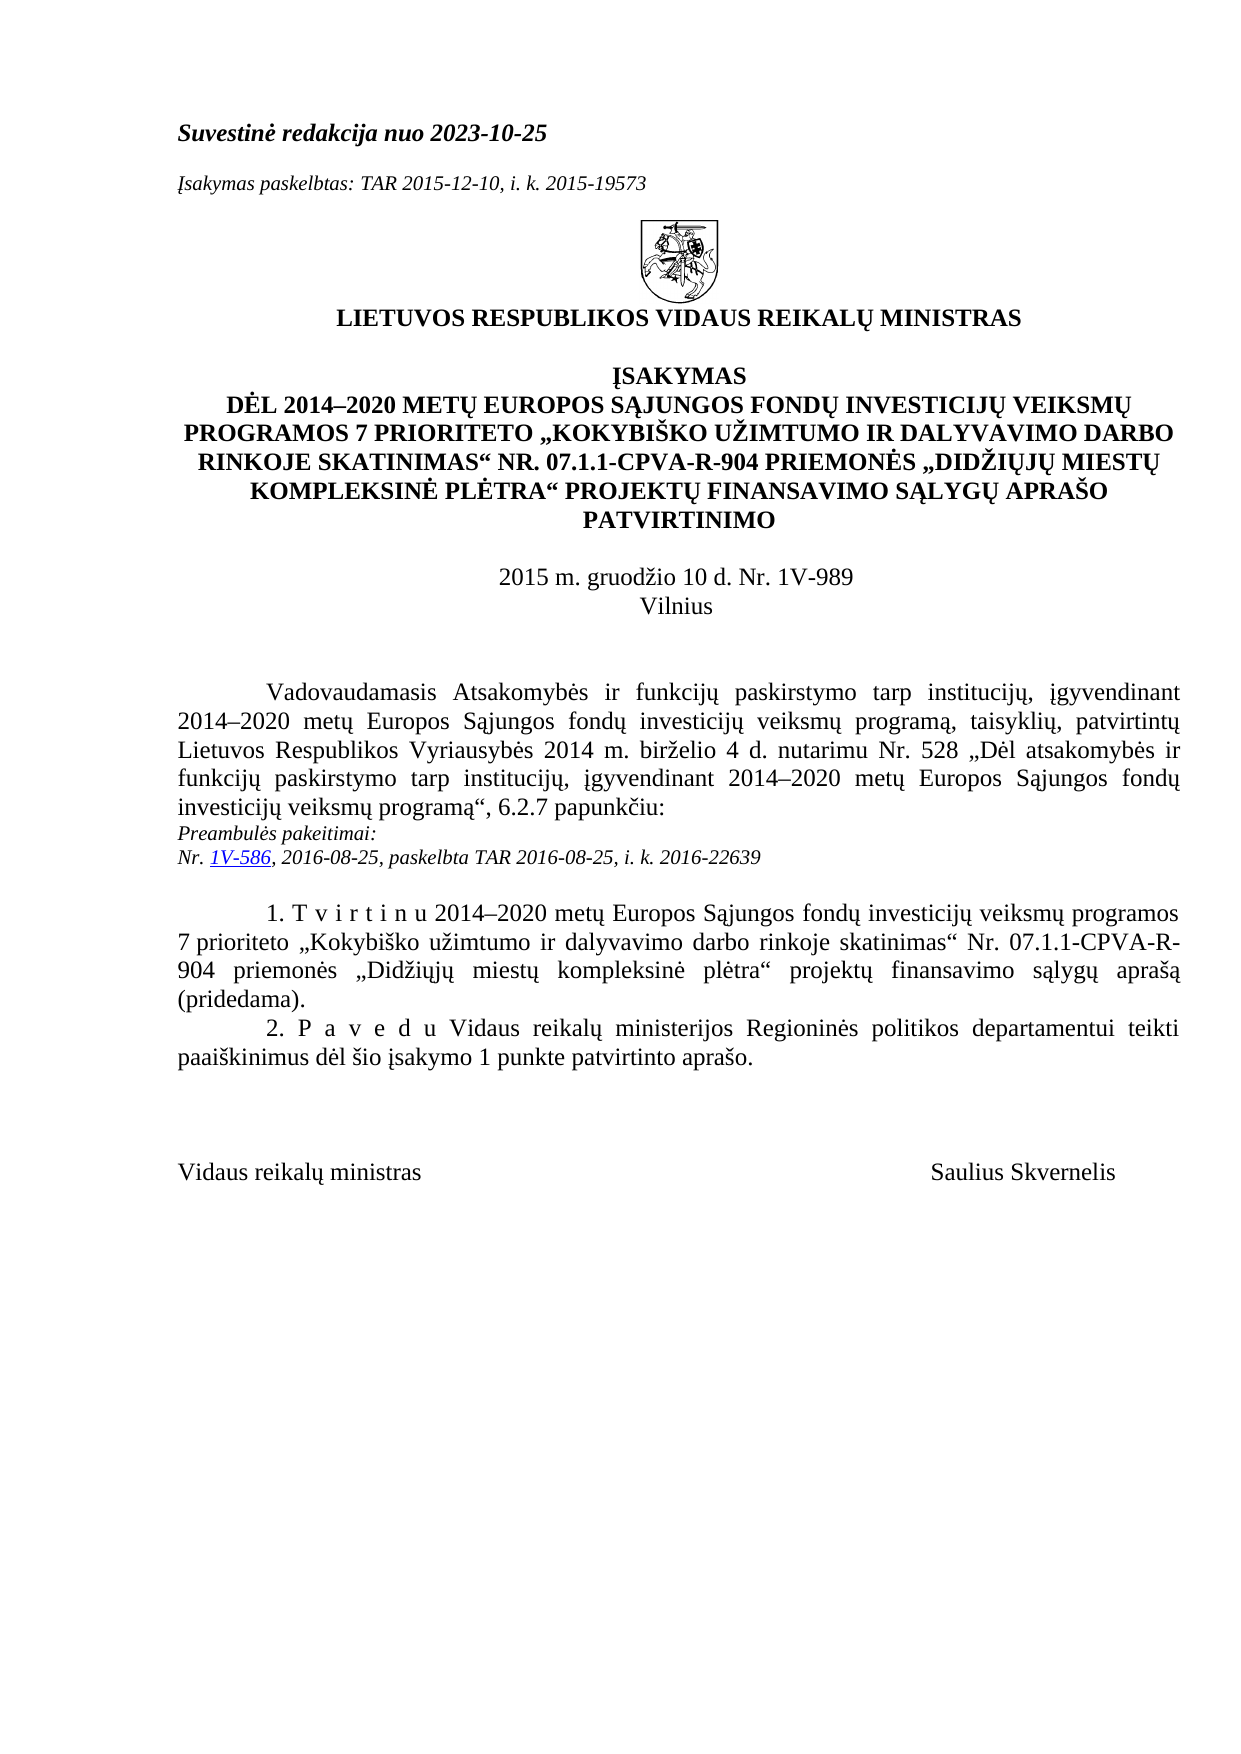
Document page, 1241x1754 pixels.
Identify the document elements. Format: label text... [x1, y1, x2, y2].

text DĖL 2014–2020 METŲ EUROPOS SĄJUNGOS FONDŲ INVESTICIJŲ VEIKSMŲ PROGRAMOS 7 PRIORITETO „KOKYBIŠKO UŽIMTUMO IR DALYVAVIMO DARBO RINKOJE SKATINIMAS“ NR. 07.1.1-CPVA-R-904 PRIEMONĖS „DIDŽIŲJŲ MIESTŲ KOMPLEKSINĖ PLĖTRA“ PROJEKTŲ FINANSAVIMO SĄLYGŲ APRAŠO PATVIRTINIMO [177, 390, 1181, 533]
text Vidaus reikalų ministras Saulius Skvernelis [177, 1157, 1181, 1185]
text 2015 m. gruodžio 10 d. Nr. 1V-989 [177, 562, 1181, 591]
text Suvestinė redakcija nuo 2023-10-25 [177, 118, 1181, 147]
text 1. T v i r t i n u 2014–2020 metų Europos Sąjungos fondų investicijų veiksmų programos 7 prioriteto „Kokybiško užimtumo ir dalyvavimo darbo rinkoje skatinimas“ Nr. 07.1.1-CPVA-R-904 priemonės „Didžiųjų miestų kompleksinė plėtra“ projektų finansavimo sąlygų aprašą (pridedama). [177, 898, 1181, 1013]
text Vilnius [177, 591, 1181, 620]
text Vadovaudamasis Atsakomybės ir funkcijų paskirstymo tarp institucijų, įgyvendinant 2014–2020 metų Europos Sąjungos fondų investicijų veiksmų programą, taisyklių, patvirtintų Lietuvos Respublikos Vyriausybės 2014 m. birželio 4 d. nutarimu Nr. 528 „Dėl atsakomybės ir funkcijų paskirstymo tarp institucijų, įgyvendinant 2014–2020 metų Europos Sąjungos fondų investicijų veiksmų programą“, 6.2.7 papunkčiu: [177, 677, 1181, 821]
text Preambulės pakeitimai: [177, 821, 1181, 845]
text Nr. 1V-586, 2016-08-25, paskelbta TAR 2016-08-25, i. k. 2016-22639 [177, 845, 1181, 869]
text Įsakymas paskelbtas: TAR 2015-12-10, i. k. 2015-19573 [177, 171, 1181, 195]
text LIETUVOS RESPUBLIKOS VIDAUS REIKALŲ MINISTRAS [177, 303, 1181, 332]
text ĮSAKYMAS [177, 361, 1181, 390]
text 2. P a v e d u Vidaus reikalų ministerijos Regioninės politikos departamentui teikti paaiškinimus dėl šio įsakymo 1 punkte patvirtinto aprašo. [177, 1013, 1181, 1070]
